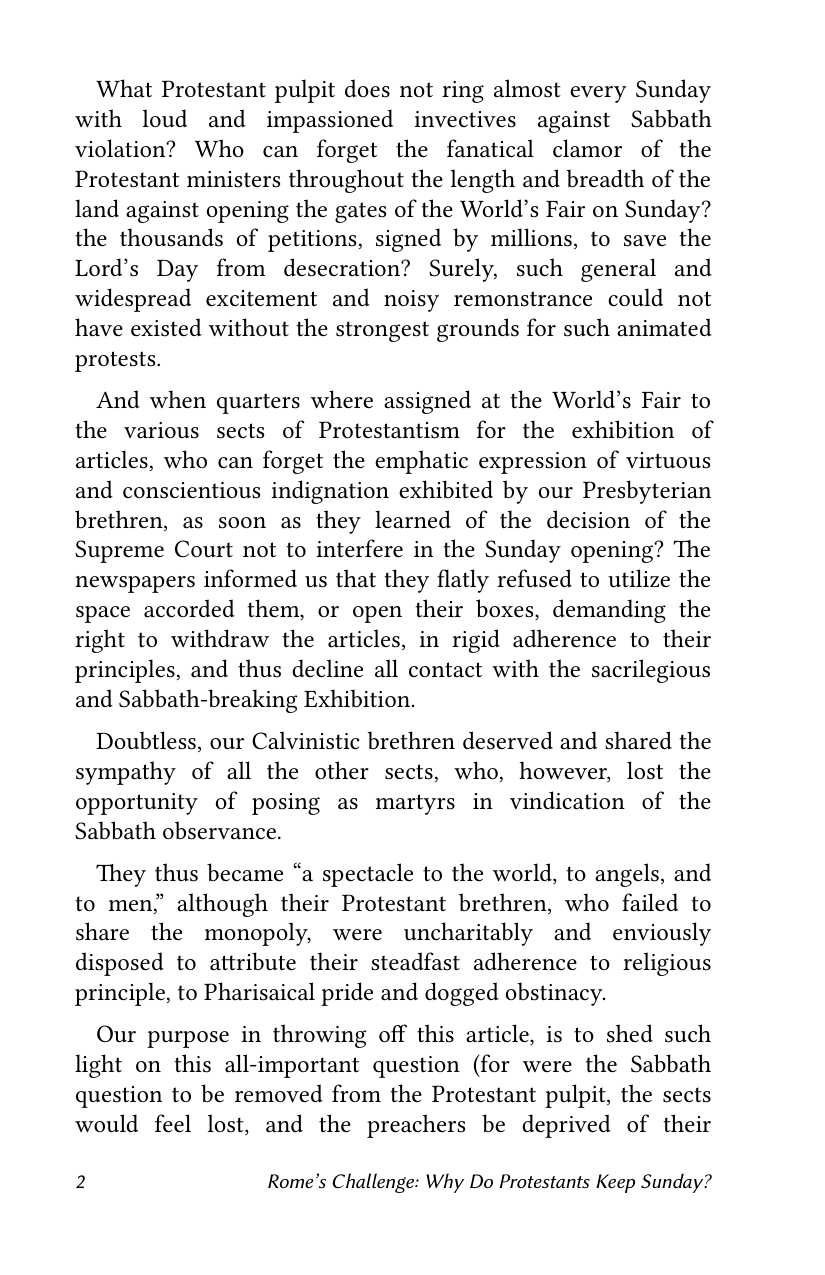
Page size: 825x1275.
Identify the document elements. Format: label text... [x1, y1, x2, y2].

text They thus became “a spectacle to the world, to angels, and to men,” although their Protestant brethren, who failed to share the monopoly, were uncharitably and enviously disposed to attribute their steadfast adherence to religious principle, to Pharisaical pride and dogged obstinacy. [75, 859, 712, 1007]
text And when quarters where assigned at the World’s Fair to the various sects of Protestantism for the exhibition of articles, who can forget the emphatic expression of virtuous and conscientious indignation exhibited by our Presbyterian brethren, as soon as they learned of the decision of the Supreme Court not to interfere in the Sunday opening? The newspapers informed us that they flatly refused to utilize the space accorded them, or open their boxes, demanding the right to withdraw the articles, in rigid adherence to their principles, and thus decline all contact with the sacrilegious and Sabbath-breaking Exhibition. [75, 386, 712, 713]
text Our purpose in throwing off this article, is to shed such light on this all-important question (for were the Sabbath question to be removed from the Protestant pulpit, the sects would feel lost, and the preachers be deprived of their [75, 1020, 712, 1138]
text What Protestant pulpit does not ring almost every Sunday with loud and impassioned invectives against Sabbath violation? Who can forget the fanatical clamor of the Protestant ministers throughout the length and breadth of the land against opening the gates of the World’s Fair on Sunday? the thousands of petitions, signed by millions, to save the Lord’s Day from desecration? Surely, such general and widespread excitement and noisy remonstrance could not have existed without the strongest grounds for such animated protests. [75, 75, 712, 373]
text Doubtless, our Calvinistic brethren deserved and shared the sympathy of all the other sects, who, however, lost the opportunity of posing as martyrs in vindication of the Sabbath observance. [75, 727, 712, 845]
